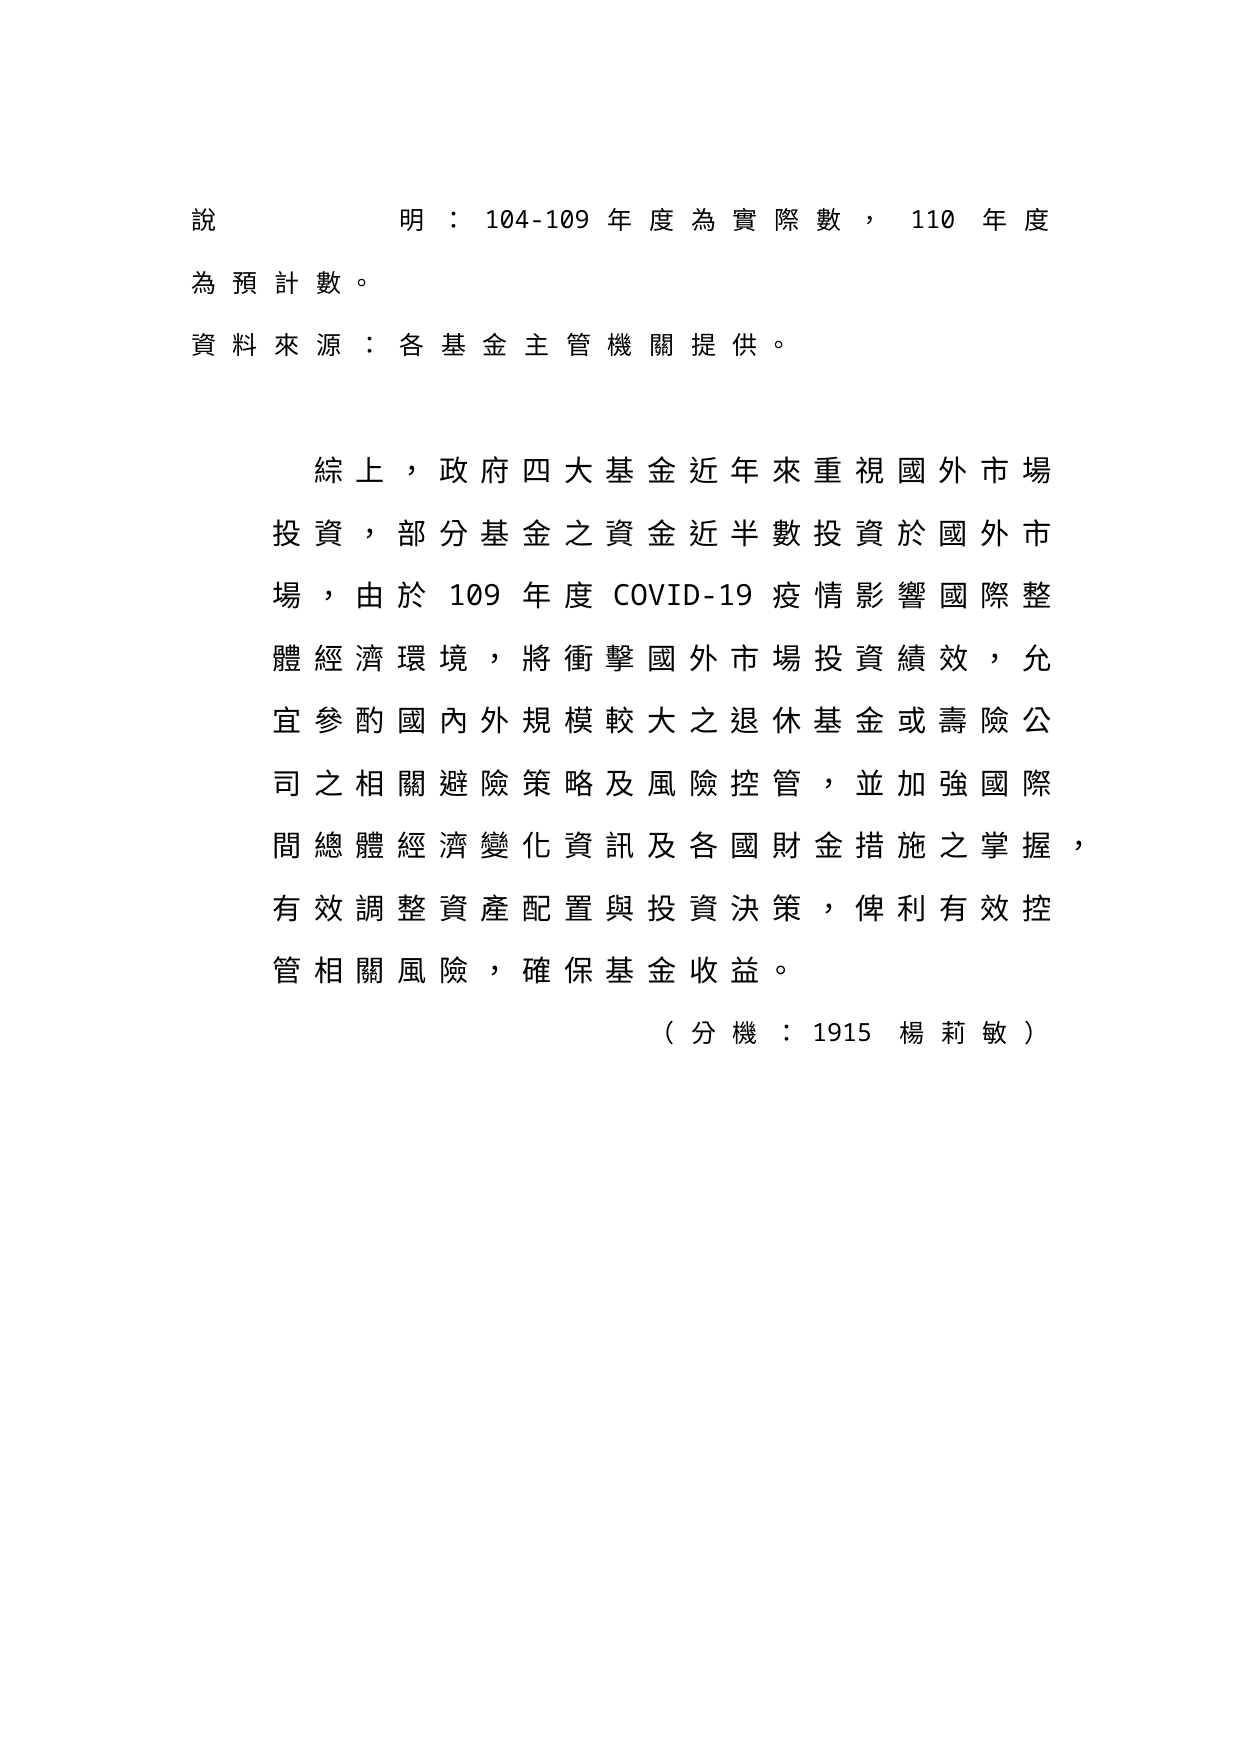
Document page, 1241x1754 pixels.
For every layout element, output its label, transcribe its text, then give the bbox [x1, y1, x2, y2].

text 說 明：104-109年度為實際數，110年度為預計數。 [183, 177, 1058, 302]
text 資料來源：各基金主管機關提供。 [183, 302, 1058, 365]
text （分機：1915 楊莉敏） [183, 990, 1058, 1052]
text 綜上，政府四大基金近年來重視國外市場投資，部分基金之資金近半數投資於國外市場，由於109年度COVID-19疫情影響國際整體經濟環境，將衝擊國外市場投資績效，允宜參酌國內外規模較大之退休基金或壽險公司之相關避險策略及風險控管，並加強國際間總體經濟變化資訊及各國財金措施之掌握，有效調整資產配置與投資決策，俾利有效控管相關風險，確保基金收益。 [242, 427, 1058, 990]
